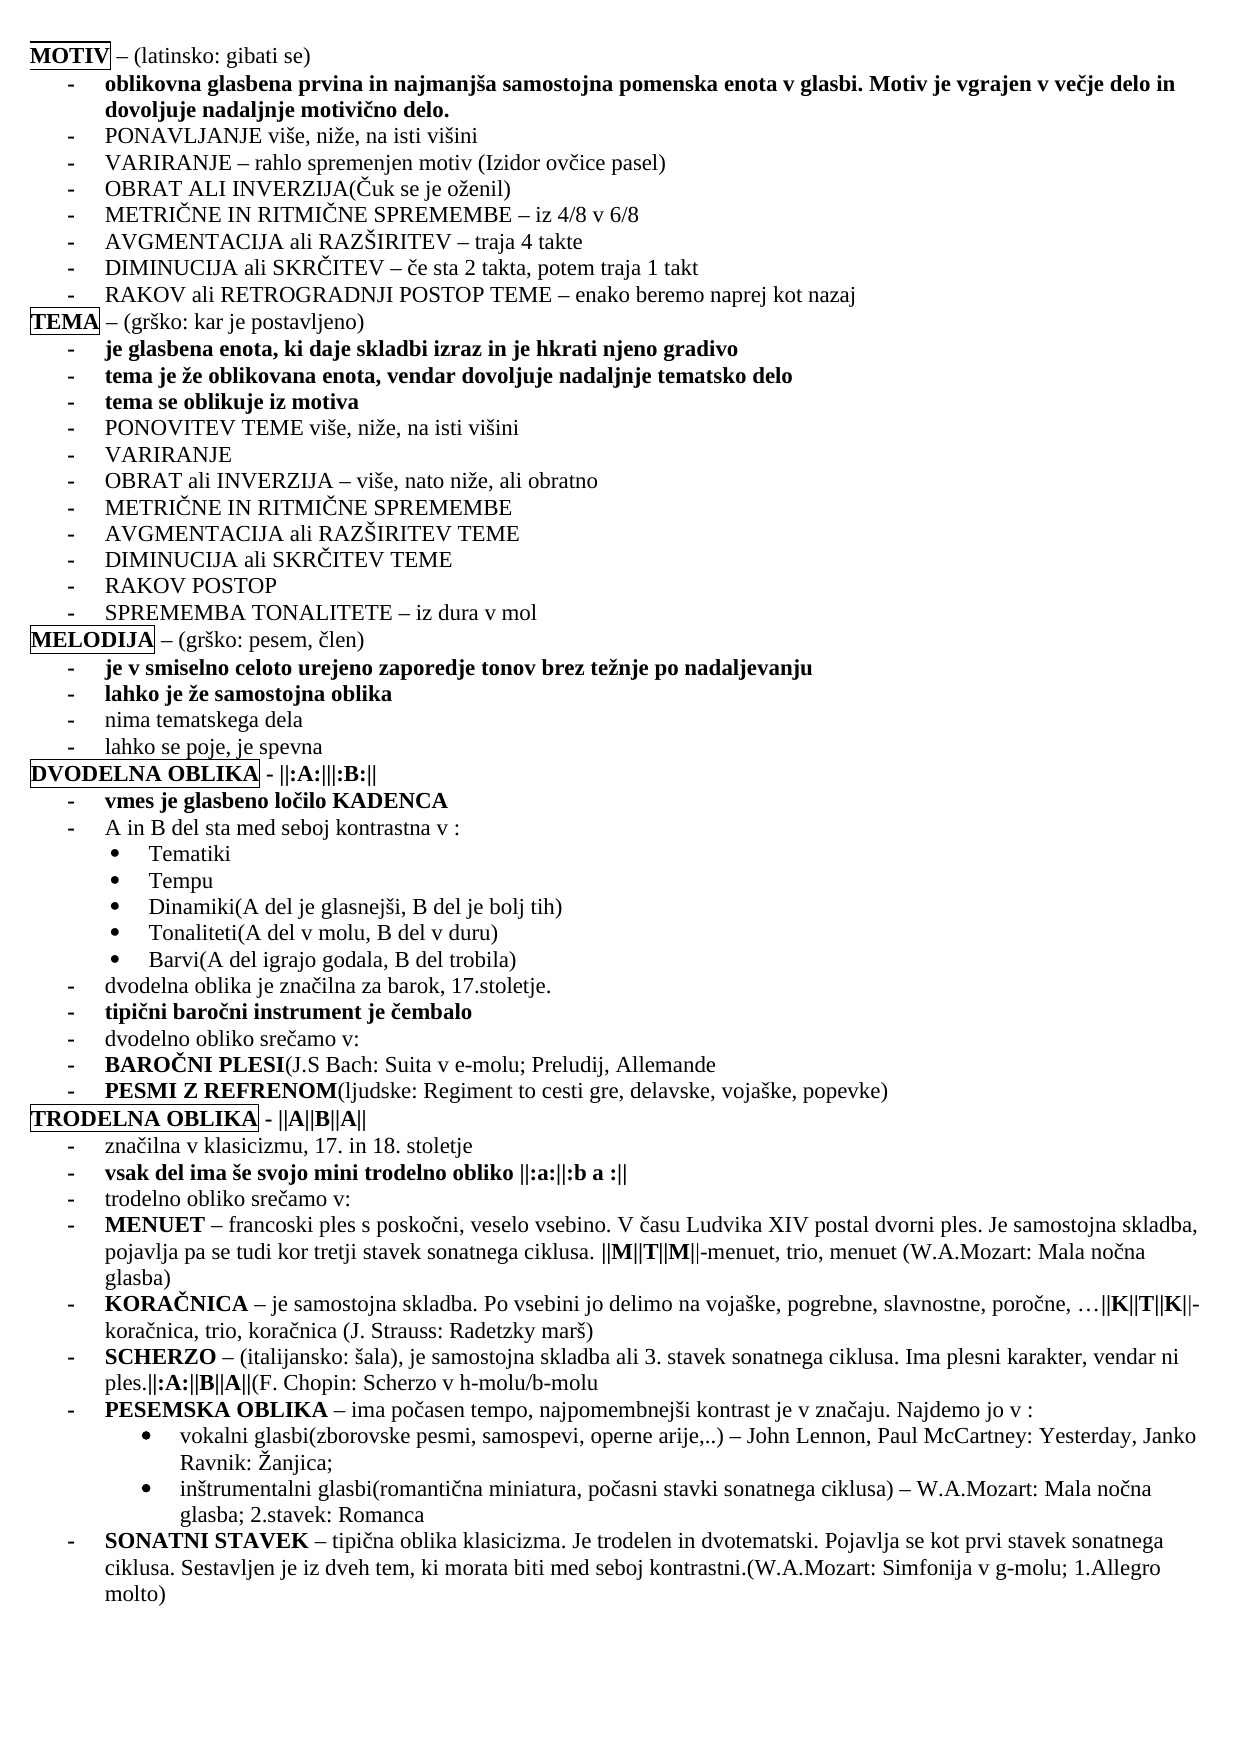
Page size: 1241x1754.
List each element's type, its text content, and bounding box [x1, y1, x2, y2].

list OBRAT ali INVERZIJA – više, nato niže, ali obratno [67, 467, 1211, 493]
list VARIRANJE [67, 441, 1211, 467]
list SONATNI STAVEK – tipična oblika klasicizma. Je trodelen in dvotematski. Pojavlja se kot prvi stavek sonatnega ciklusa. Sestavljen je iz dveh tem, ki morata biti med seboj kontrastni.(W.A.Mozart: Simfonija v g-molu; 1.Allegro molto) [67, 1528, 1211, 1607]
text - ||:A:|||:B:|| [260, 759, 1211, 788]
list vsak del ima še svojo mini trodelno obliko ||:a:||:b a :|| [67, 1159, 1211, 1185]
list Barvi(A del igrajo godala, B del trobila) [111, 946, 1211, 972]
list dvodelno obliko srečamo v: [67, 1025, 1211, 1051]
list lahko je že samostojna oblika [67, 680, 1211, 706]
list METRIČNE IN RITMIČNE SPREMEMBE – iz 4/8 v 6/8 [67, 202, 1211, 228]
text MOTIV [29, 42, 110, 70]
list vokalni glasbi(zborovske pesmi, samospevi, operne arije,..) – John Lennon, Paul McCartney: Yesterday, Janko Ravnik: Žanjica; [142, 1422, 1211, 1475]
list je v smiselno celoto urejeno zaporedje tonov brez težnje po nadaljevanju [67, 654, 1211, 680]
list lahko se poje, je spevna [67, 733, 1211, 759]
text – (grško: kar je postavljeno) [100, 307, 1211, 335]
list SCHERZO – (italijansko: šala), je samostojna skladba ali 3. stavek sonatnega ciklusa. Ima plesni karakter, vendar ni ples.||:A:||B||A||(F. Chopin: Scherzo v h-molu/b-molu [67, 1343, 1211, 1396]
list tema se oblikuje iz motiva [67, 388, 1211, 414]
text DVODELNA OBLIKA [31, 760, 259, 787]
list inštrumentalni glasbi(romantična miniatura, počasni stavki sonatnega ciklusa) – W.A.Mozart: Mala nočna glasba; 2.stavek: Romanca [142, 1475, 1211, 1528]
list trodelno obliko srečamo v: [67, 1185, 1211, 1211]
list BAROČNI PLESI(J.S Bach: Suita v e-molu; Preludij, Allemande [67, 1051, 1211, 1077]
text TRODELNA OBLIKA [31, 1105, 258, 1131]
list AVGMENTACIJA ali RAZŠIRITEV TEME [67, 520, 1211, 546]
text MELODIJA [31, 626, 154, 653]
list SPREMEMBA TONALITETE – iz dura v mol [67, 599, 1211, 625]
list PONAVLJANJE više, niže, na isti višini [67, 122, 1211, 149]
list tema je že oblikovana enota, vendar dovoljuje nadaljnje tematsko delo [67, 362, 1211, 388]
list VARIRANJE – rahlo spremenjen motiv (Izidor ovčice pasel) [67, 149, 1211, 175]
list Tempu [111, 867, 1211, 893]
list PONOVITEV TEME više, niže, na isti višini [67, 414, 1211, 441]
list nima tematskega dela [67, 706, 1211, 733]
list tipični baročni instrument je čembalo [67, 998, 1211, 1025]
list PESMI Z REFRENOM(ljudske: Regiment to cesti gre, delavske, vojaške, popevke) [67, 1077, 1211, 1104]
list METRIČNE IN RITMIČNE SPREMEMBE [67, 493, 1211, 520]
text – (latinsko: gibati se) [111, 41, 1211, 70]
list Tonaliteti(A del v molu, B del v duru) [111, 919, 1211, 946]
list DIMINUCIJA ali SKRČITEV – če sta 2 takta, potem traja 1 takt [67, 254, 1211, 281]
list Tematiki [111, 840, 1211, 867]
list dvodelna oblika je značilna za barok, 17.stoletje. [67, 972, 1211, 998]
list KORAČNICA – je samostojna skladba. Po vsebini jo delimo na vojaške, pogrebne, slavnostne, poročne, …||K||T||K||-koračnica, trio, koračnica (J. Strauss: Radetzky marš) [67, 1290, 1211, 1343]
list značilna v klasicizmu, 17. in 18. stoletje [67, 1132, 1211, 1159]
list OBRAT ALI INVERZIJA(Čuk se je oženil) [67, 175, 1211, 202]
text – (grško: pesem, člen) [155, 625, 1211, 654]
list RAKOV ali RETROGRADNJI POSTOP TEME – enako beremo naprej kot nazaj [67, 281, 1211, 307]
list vmes je glasbeno ločilo KADENCA [67, 788, 1211, 814]
list A in B del sta med seboj kontrastna v : [67, 814, 1211, 840]
list MENUET – francoski ples s poskočni, veselo vsebino. V času Ludvika XIV postal dvorni ples. Je samostojna skladba, pojavlja pa se tudi kor tretji stavek sonatnega ciklusa. ||M||T||M||-menuet, trio, menuet (W.A.Mozart: Mala nočna glasba) [67, 1211, 1211, 1290]
list je glasbena enota, ki daje skladbi izraz in je hkrati njeno gradivo [67, 335, 1211, 362]
list DIMINUCIJA ali SKRČITEV TEME [67, 546, 1211, 573]
list RAKOV POSTOP [67, 573, 1211, 599]
text - ||A||B||A|| [259, 1104, 1211, 1132]
text TEMA [31, 308, 99, 334]
list Dinamiki(A del je glasnejši, B del je bolj tih) [111, 893, 1211, 919]
list oblikovna glasbena prvina in najmanjša samostojna pomenska enota v glasbi. Motiv je vgrajen v večje delo in dovoljuje nadaljnje motivično delo. [67, 70, 1211, 122]
list PESEMSKA OBLIKA – ima počasen tempo, najpomembnejši kontrast je v značaju. Najdemo jo v : [67, 1396, 1211, 1422]
list AVGMENTACIJA ali RAZŠIRITEV – traja 4 takte [67, 228, 1211, 254]
